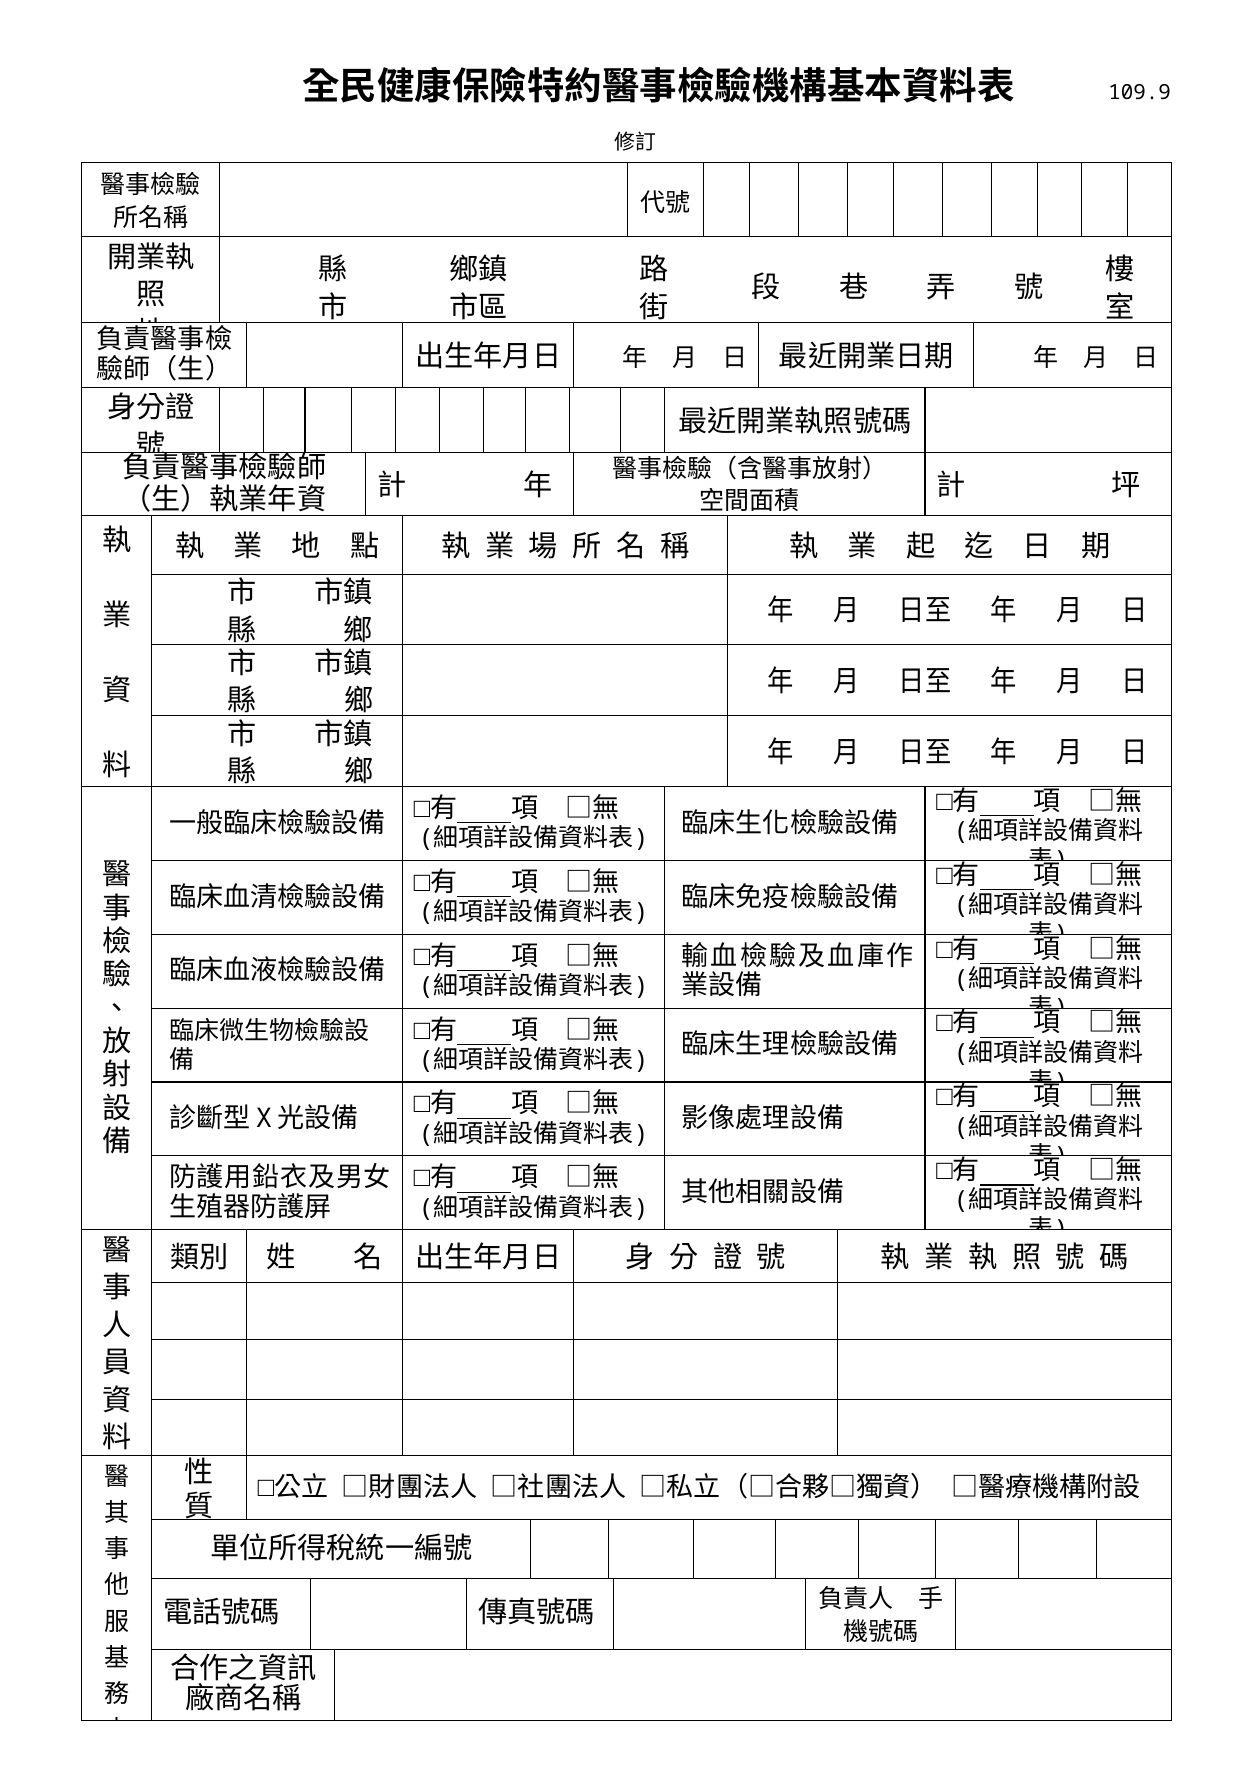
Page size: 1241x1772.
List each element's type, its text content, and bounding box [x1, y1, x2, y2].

table_cell [926, 388, 1171, 452]
table_cell 姓 名 [247, 1230, 402, 1282]
table_header [943, 163, 991, 236]
table_cell [1097, 1520, 1171, 1578]
table_cell 出生年月日 [403, 1230, 573, 1282]
table_cell [1179, 1008, 1188, 1081]
table_cell □有 項 □無 (細項詳設備資料表) [403, 1156, 664, 1229]
table_cell [838, 1283, 1171, 1338]
table_cell [531, 1520, 608, 1578]
table_cell [396, 388, 439, 452]
table_cell [440, 388, 483, 452]
table_header [1082, 163, 1127, 236]
table_header 代號 [628, 163, 703, 236]
table_cell [306, 388, 351, 452]
table_cell [1172, 934, 1179, 1007]
table_cell [621, 388, 664, 452]
table_cell 執 業 資 料 [82, 516, 151, 786]
table_cell 醫事 人 員 資 料 [82, 1230, 151, 1455]
table_cell [1172, 1008, 1179, 1081]
table_cell [1179, 1519, 1188, 1578]
table_cell [526, 388, 569, 452]
table_header [704, 163, 749, 236]
table_cell [403, 1283, 573, 1338]
table_cell 最近開業日期 [759, 323, 973, 387]
text 全民健康保險特約醫事檢驗機構基本資料表 109.9修訂 [88, 59, 1181, 159]
table_cell 負責人 手機號碼 [806, 1579, 955, 1649]
table_cell [1179, 1155, 1188, 1229]
table_cell 負責醫事檢驗師（生）執業年資 [82, 453, 365, 515]
table_cell 醫其事他服基務本機資構料 [82, 1456, 151, 1720]
table_cell [220, 388, 263, 452]
table_header 醫事檢驗所名稱 [82, 163, 219, 236]
table_cell □公立 □財團法人 □社團法人 □私立（□合夥□獨資） □醫療機構附設 [247, 1456, 1171, 1519]
table_cell [1172, 860, 1179, 934]
table_header [1179, 162, 1188, 236]
table_cell 年 月 日 [574, 323, 758, 387]
table_cell □有 項 □無 (細項詳設備資料表) [403, 935, 664, 1007]
table_cell [574, 1283, 837, 1338]
table_header [750, 163, 798, 236]
table_cell □有 項 □無 (細項詳設備資料表) [403, 787, 664, 860]
table_cell [1172, 644, 1179, 715]
table_cell [1179, 786, 1188, 860]
table_cell 執 業 執 照 號 碼 [838, 1230, 1171, 1282]
table_header [1038, 163, 1081, 236]
table_cell [1179, 322, 1188, 387]
table_cell 身 分 證 號 [574, 1230, 837, 1282]
table_cell [776, 1520, 858, 1578]
table_cell [1179, 1649, 1188, 1720]
table_cell 身分證號 [82, 388, 219, 452]
table_cell 診斷型X光設備 [152, 1083, 402, 1155]
table_cell 負責醫事檢驗師（生） [82, 323, 246, 387]
table_cell [1179, 452, 1188, 515]
table_cell [352, 388, 395, 452]
table_cell [403, 575, 727, 644]
table_cell [1179, 574, 1188, 644]
table_header [848, 163, 893, 236]
table_cell 年 月 日至 年 月 日 [728, 716, 1171, 786]
table_cell [1172, 1229, 1179, 1282]
table_cell [936, 1520, 1018, 1578]
table_cell 影像處理設備 [665, 1083, 924, 1155]
table_header [1128, 163, 1171, 236]
table_cell [403, 716, 727, 786]
table_cell [1172, 715, 1179, 786]
table_cell [403, 1340, 573, 1399]
table_cell [570, 388, 620, 452]
table_cell [1172, 236, 1179, 322]
table_cell 類別 [152, 1230, 246, 1282]
table_cell [1172, 515, 1179, 573]
table_cell 計 年 [366, 453, 573, 515]
table_cell 年 月 日至 年 月 日 [728, 575, 1171, 644]
table_cell [1179, 236, 1188, 322]
table_cell □有 項 □無 (細項詳設備資料表) [403, 1083, 664, 1155]
table_cell 輸血檢驗及血庫作業設備 [665, 935, 924, 1007]
table_cell [1172, 1455, 1179, 1519]
table_cell □有 項 □無 (細項詳設備資料表) [926, 1083, 1171, 1155]
table_cell □有 項 □無 (細項詳設備資料表) [403, 1009, 664, 1081]
table_cell 其他相關設備 [665, 1156, 924, 1229]
table_cell [1179, 860, 1188, 934]
table_cell [574, 1340, 837, 1399]
table_cell [574, 1400, 837, 1455]
table_cell [247, 1400, 402, 1455]
table_cell [1172, 1649, 1179, 1720]
table_cell 臨床生化檢驗設備 [665, 787, 924, 860]
table_cell □有 項 □無 (細項詳設備資料表) [926, 1009, 1171, 1081]
table_cell 臨床血清檢驗設備 [152, 861, 402, 934]
table_cell □有 項 □無 (細項詳設備資料表) [926, 935, 1171, 1007]
table_cell 開業執照 地 址 [82, 237, 219, 322]
table_cell [152, 1340, 246, 1399]
table_cell [1172, 1081, 1179, 1155]
table_cell 市 市鎮 縣 鄉 [152, 575, 402, 644]
table_cell 防護用鉛衣及男女生殖器防護屏 [152, 1156, 402, 1229]
table_header [1172, 162, 1179, 236]
table_cell 市 市鎮 縣 鄉 [152, 645, 402, 715]
table_cell 執 業 起 迄 日 期 [728, 516, 1171, 573]
table_cell [1172, 1399, 1179, 1455]
table_cell [609, 1520, 693, 1578]
table_cell 市 市鎮 縣 鄉 [152, 716, 402, 786]
table_cell [1179, 515, 1188, 573]
table_cell 單位所得稅統一編號 [152, 1520, 530, 1578]
table_cell [1179, 644, 1188, 715]
table_cell [1179, 1399, 1188, 1455]
table_cell [838, 1400, 1171, 1455]
table_cell [247, 1340, 402, 1399]
table_cell [1019, 1520, 1096, 1578]
table_cell 傳真號碼 [467, 1579, 613, 1649]
table_header [894, 163, 942, 236]
table_cell [1179, 1339, 1188, 1399]
table_cell 縣 鄉鎮 路 樓 市 市區 街 室 [220, 237, 1171, 322]
table_cell [1179, 934, 1188, 1007]
table_cell [1172, 1519, 1179, 1578]
table_cell 年 月 日至 年 月 日 [728, 645, 1171, 715]
table_cell [1172, 1282, 1179, 1338]
table_cell 一般臨床檢驗設備 [152, 787, 402, 860]
table_cell [152, 1283, 246, 1338]
table_cell [1172, 387, 1188, 452]
table_cell [1179, 1578, 1188, 1649]
table_cell [694, 1520, 775, 1578]
table_cell [1179, 1081, 1188, 1155]
table_header [799, 163, 847, 236]
table_cell [1172, 1155, 1179, 1229]
table_cell □有 項 □無 (細項詳設備資料表) [926, 861, 1171, 934]
table_cell [247, 323, 402, 387]
table_cell 最近開業執照號碼 [665, 388, 924, 452]
table_cell [311, 1579, 466, 1649]
table_cell [1172, 574, 1179, 644]
table_cell 合作之資訊廠商名稱 [152, 1650, 334, 1720]
table_cell [484, 388, 525, 452]
table_cell 臨床血液檢驗設備 [152, 935, 402, 1007]
table_cell [1172, 322, 1179, 387]
table_cell 臨床生理檢驗設備 [665, 1009, 924, 1081]
table_cell [838, 1340, 1171, 1399]
table_cell [335, 1650, 1171, 1720]
table_header [220, 163, 627, 236]
table_cell [1172, 1578, 1179, 1649]
table_cell 電話號碼 [152, 1579, 310, 1649]
table_cell [1172, 452, 1179, 515]
table_cell [1179, 1282, 1188, 1338]
table_cell □有 項 □無 (細項詳設備資料表) [403, 861, 664, 934]
table_cell [247, 1283, 402, 1338]
table_cell [956, 1579, 1171, 1649]
table_cell [403, 645, 727, 715]
table_cell [614, 1579, 805, 1649]
table_cell 醫 事 檢 驗 、 放 射 設 備 [82, 787, 151, 1229]
table_header [992, 163, 1037, 236]
table_cell [1172, 1339, 1179, 1399]
table_cell □有 項 □無 (細項詳設備資料表) [926, 1156, 1171, 1229]
table_cell □有 項 □無 (細項詳設備資料表) [926, 787, 1171, 860]
table_cell 臨床微生物檢驗設備 [152, 1009, 402, 1081]
table_cell [264, 388, 304, 452]
table_cell [1172, 786, 1179, 860]
table_cell 計 坪 [926, 453, 1171, 515]
table_cell 性 質 [152, 1456, 246, 1519]
table_cell 醫事檢驗（含醫事放射） 空間面積 [574, 453, 924, 515]
table_cell [1179, 1229, 1188, 1282]
table_cell 年 月 日 [974, 323, 1171, 387]
table_cell [1179, 1455, 1188, 1519]
table_cell 臨床免疫檢驗設備 [665, 861, 924, 934]
table_cell [1179, 715, 1188, 786]
table_cell [152, 1400, 246, 1455]
table_cell [403, 1400, 573, 1455]
table_cell [859, 1520, 935, 1578]
table_cell 執 業 場 所 名 稱 [403, 516, 727, 573]
table_cell 執 業 地 點 [152, 516, 402, 573]
table_cell 出生年月日 [403, 323, 573, 387]
